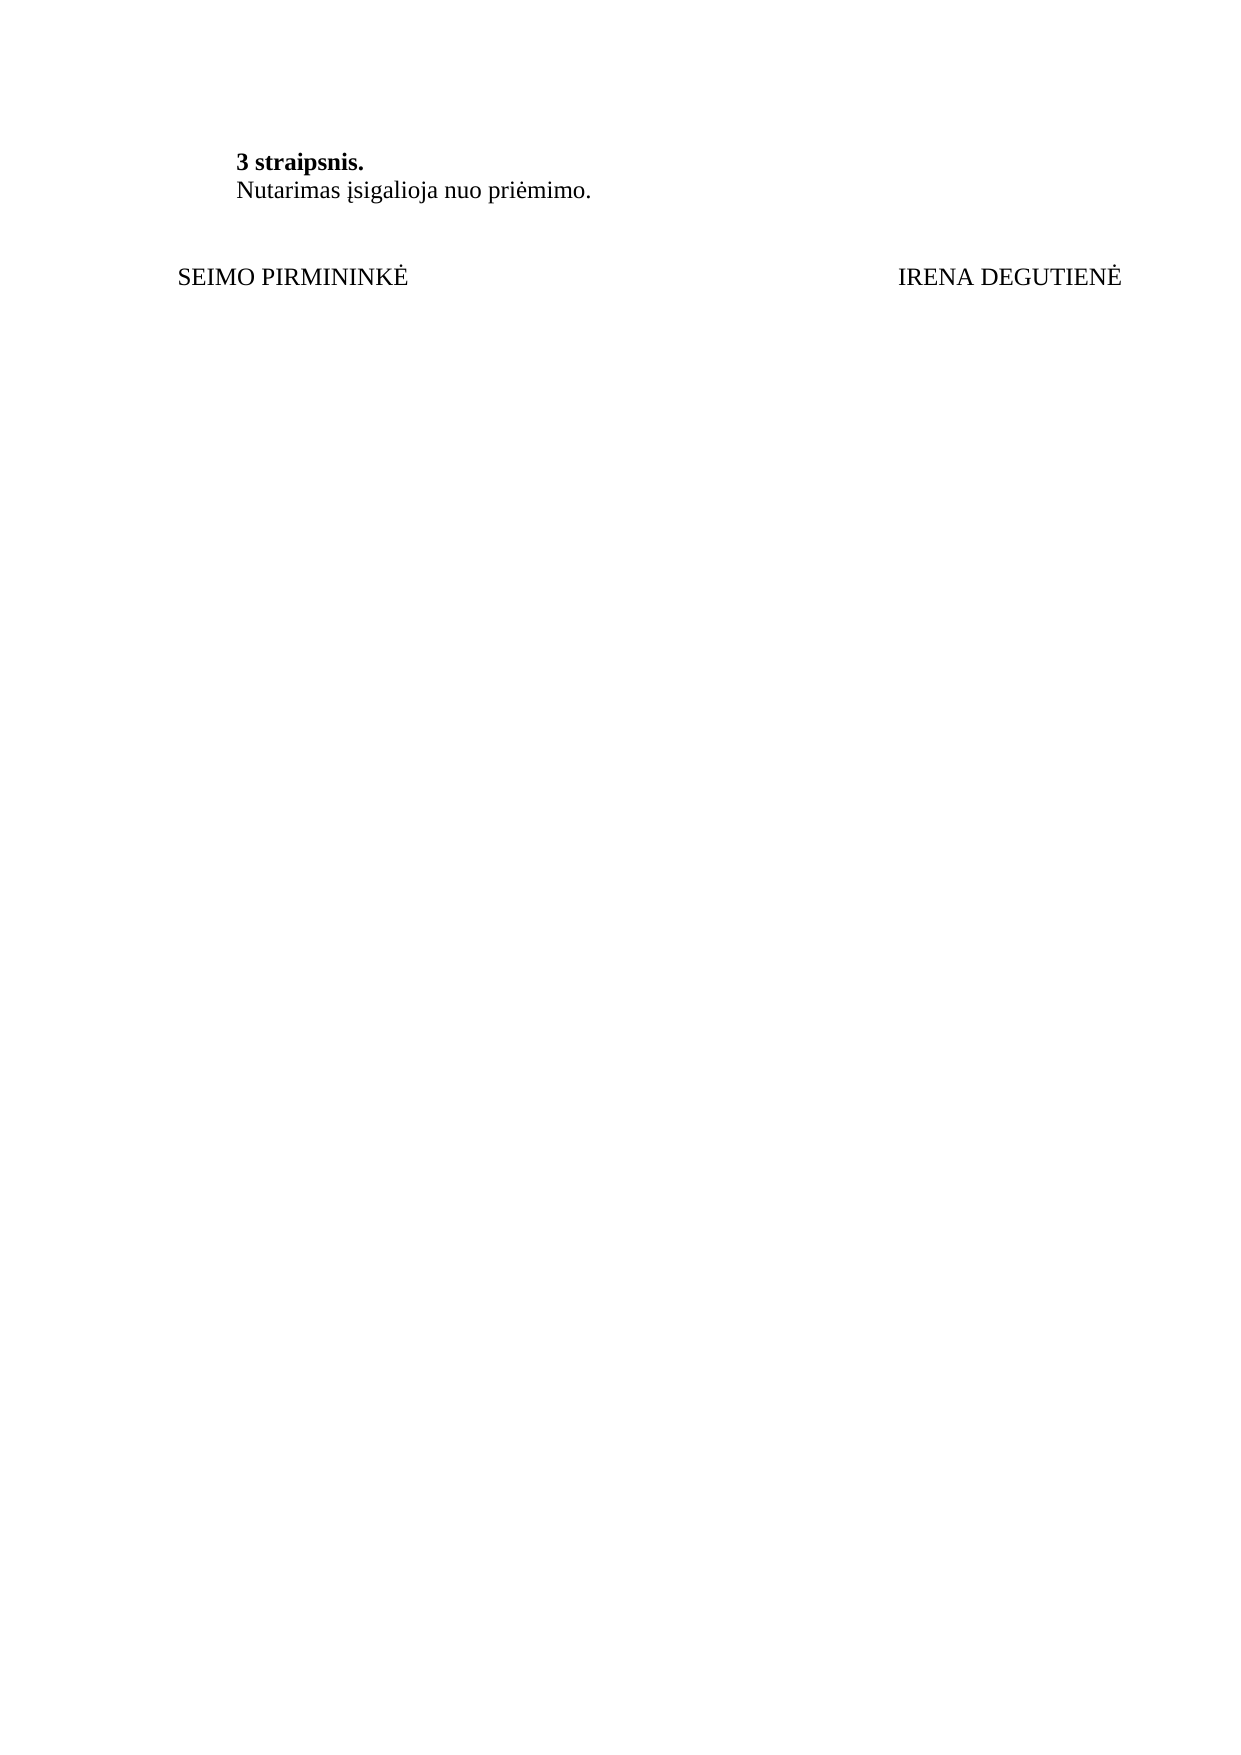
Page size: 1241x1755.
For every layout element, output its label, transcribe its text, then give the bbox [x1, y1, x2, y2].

text SEIMO PIRMININKĖ IRENA DEGUTIENĖ [177, 262, 1181, 291]
text 3 straipsnis. [177, 147, 1181, 176]
text Nutarimas įsigalioja nuo priėmimo. [177, 176, 1181, 204]
